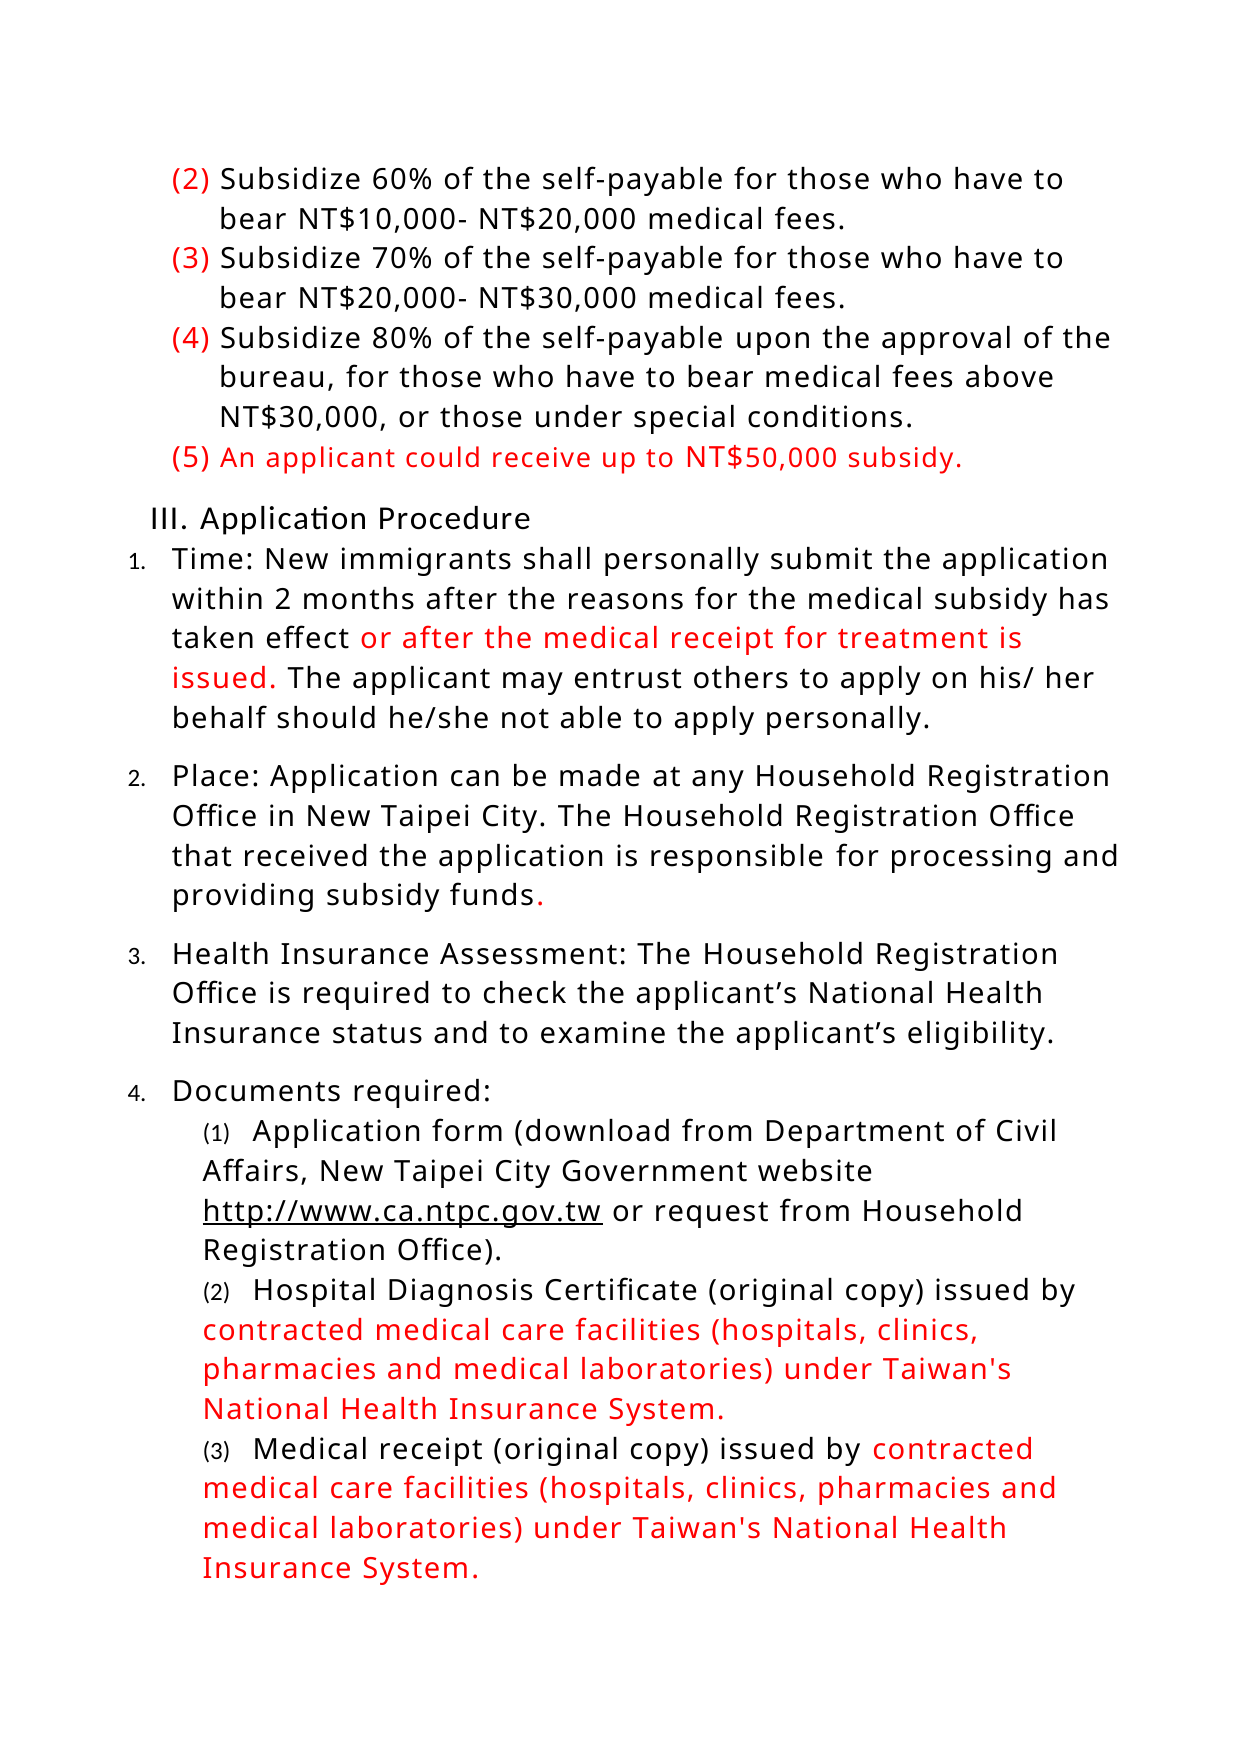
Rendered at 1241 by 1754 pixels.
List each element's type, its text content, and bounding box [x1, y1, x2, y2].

list Health Insurance Assessment: The Household Registration Office is required to check the applicant’s National Health Insurance status and to examine the applicant’s eligibility. [127, 933, 1128, 1052]
text (3) Subsidize 70% of the self-payable for those who have to bear NT$20,000- NT$30,000 medical fees. [172, 238, 1128, 317]
list Hospital Diagnosis Certificate (original copy) issued by contracted medical care facilities (hospitals, clinics, pharmacies and medical laboratories) under Taiwan's National Health Insurance System. [202, 1269, 1128, 1428]
list Documents required: [127, 1071, 1128, 1110]
list Time: New immigrants shall personally submit the application within 2 months after the reasons for the medical subsidy has taken effect or after the medical receipt for treatment is issued. The applicant may entrust others to apply on his/ her behalf should he/she not able to apply personally. [127, 538, 1128, 737]
list Medical receipt (original copy) issued by contracted medical care facilities (hospitals, clinics, pharmacies and medical laboratories) under Taiwan's National Health Insurance System. [202, 1428, 1128, 1587]
text (5) An applicant could receive up to NT$50,000 subsidy. [172, 436, 1128, 476]
text (2) Subsidize 60% of the self-payable for those who have to bear NT$10,000- NT$20,000 medical fees. [172, 158, 1128, 238]
list Place: Application can be made at any Household Registration Office in New Taipei City. The Household Registration Office that received the application is responsible for processing and providing subsidy funds. [127, 755, 1128, 914]
list Application Procedure [150, 476, 1128, 538]
text (4) Subsidize 80% of the self-payable upon the approval of the bureau, for those who have to bear medical fees above NT$30,000, or those under special conditions. [172, 317, 1128, 436]
list Application form (download from Department of Civil Affairs, New Taipei City Government website http://www.ca.ntpc.gov.tw or request from Household Registration Office). [202, 1110, 1128, 1269]
